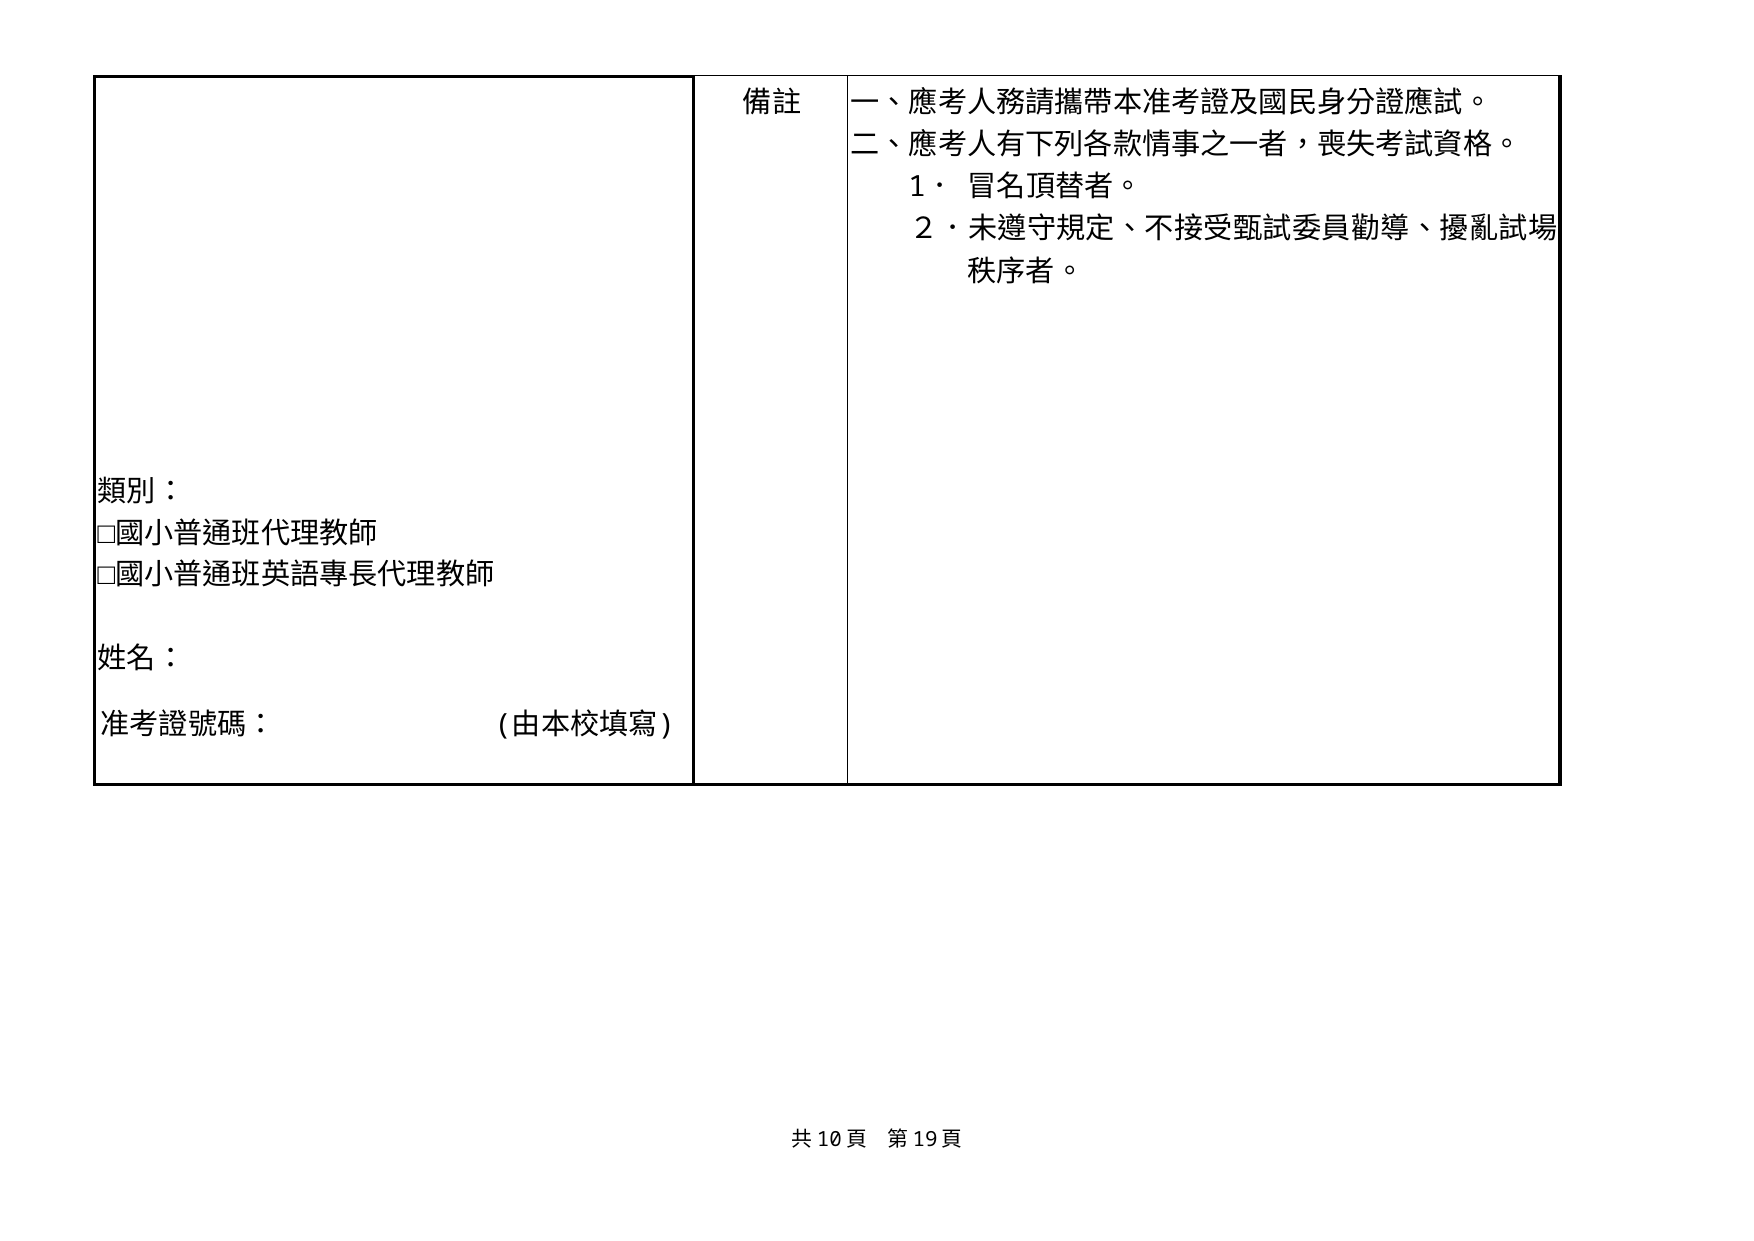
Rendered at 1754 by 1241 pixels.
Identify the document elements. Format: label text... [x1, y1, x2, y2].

table_cell 一、應考人務請攜帶本准考證及國民身分證應試。 二、應考人有下列各款情事之一者，喪失考試資格。 冒名頂替者。 ２．未遵守規定、不接受甄試委員勸導、擾亂試場秩序者。 [848, 76, 1558, 783]
table_header 類別： □國小普通班代理教師 □國小普通班英語專長代理教師 姓名： 准考證號碼： (由本校填寫) [96, 78, 692, 783]
table_cell 備註 [695, 76, 847, 783]
